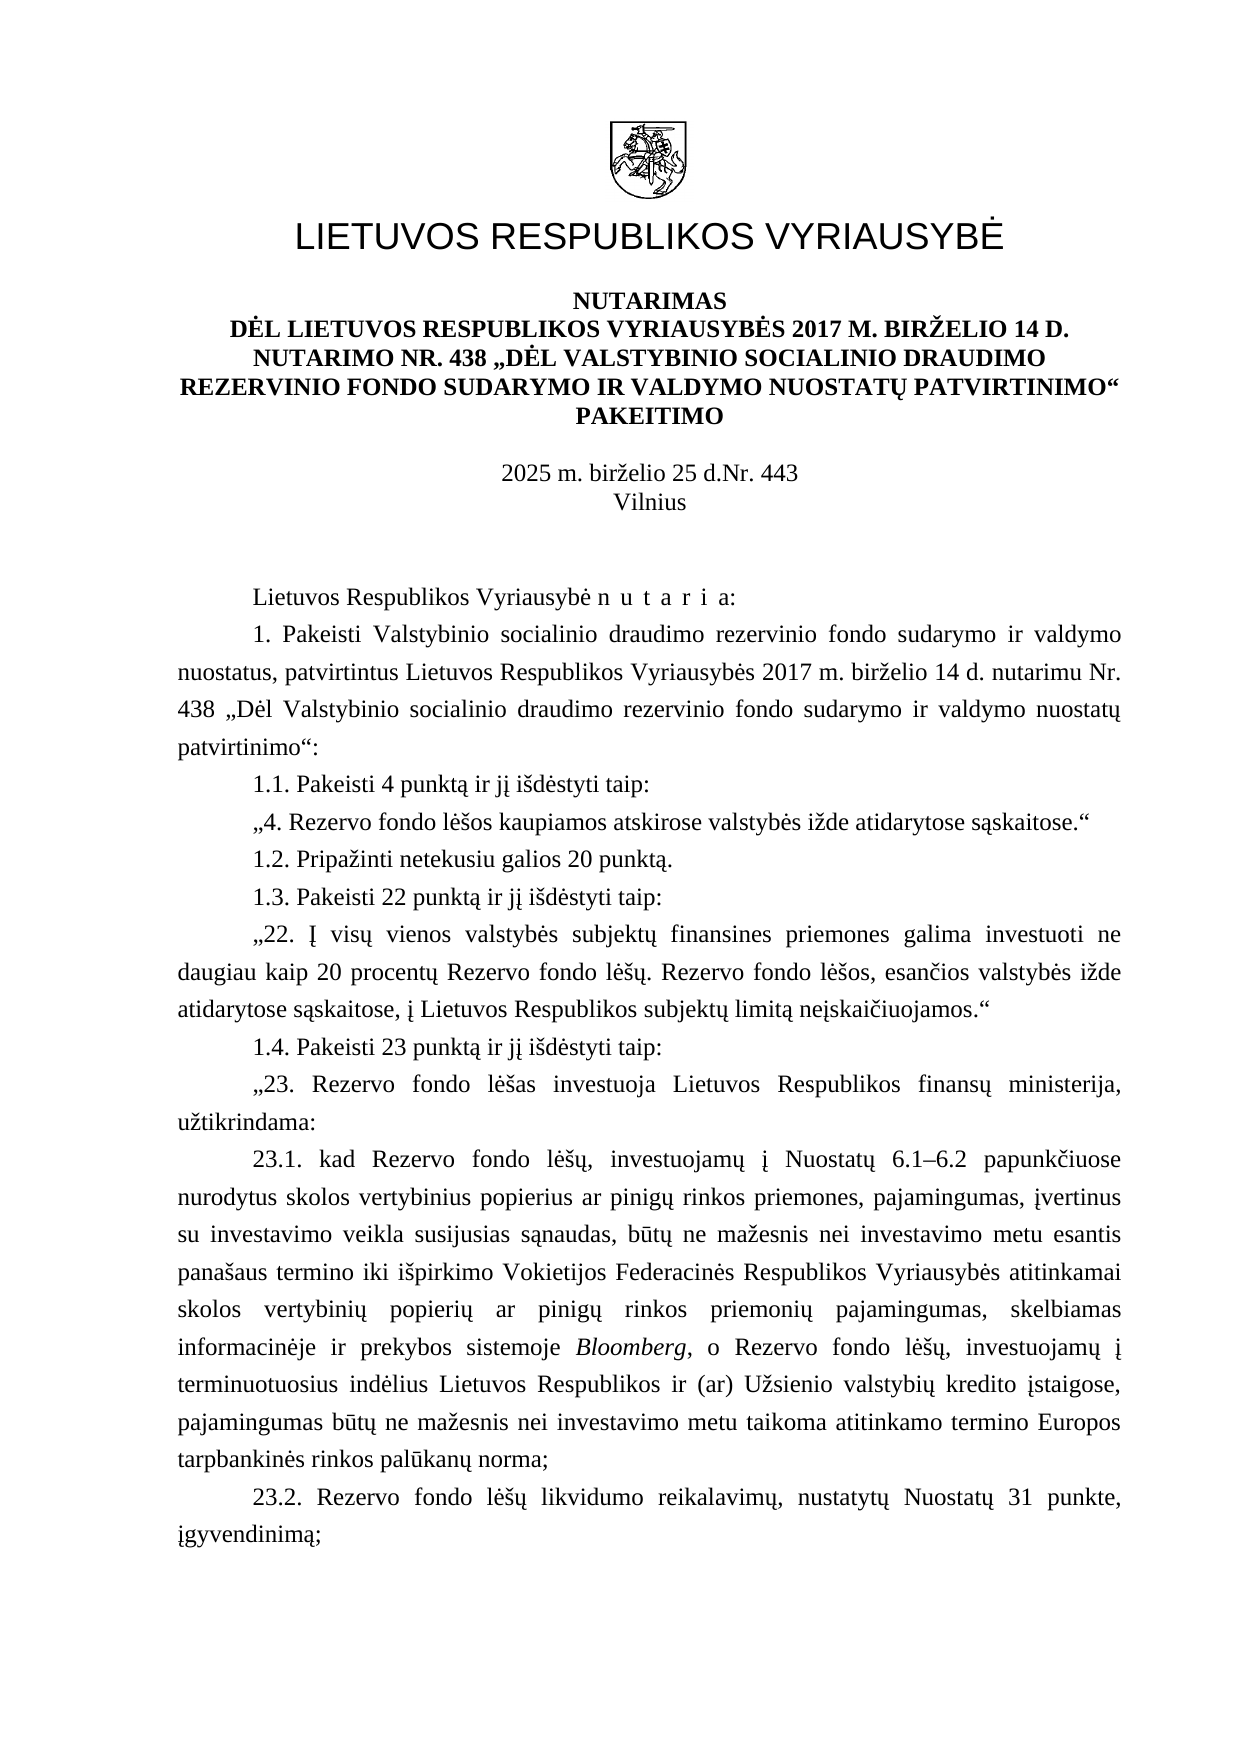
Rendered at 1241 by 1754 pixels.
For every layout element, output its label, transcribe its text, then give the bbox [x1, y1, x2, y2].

text 2025 m. birželio 25 d.Nr. 443 [177, 458, 1122, 487]
text nutarimas [177, 286, 1122, 314]
text „4. Rezervo fondo lėšos kaupiamos atskirose valstybės ižde atidarytose sąskaitose.“ [177, 798, 1122, 836]
text 1. Pakeisti Valstybinio socialinio draudimo rezervinio fondo sudarymo ir valdymo nuostatus, patvirtintus Lietuvos Respublikos Vyriausybės 2017 m. birželio 14 d. nutarimu Nr. 438 „Dėl Valstybinio socialinio draudimo rezervinio fondo sudarymo ir valdymo nuostatų patvirtinimo“: [177, 611, 1122, 761]
text DĖL LIETUVOS RESPUBLIKOS VYRIAUSYBĖS 2017 M. BIRŽELIO 14 D. NUTARIMO NR. 438 „DĖL VALSTYBINIO SOCIALINIO DRAUDIMO REZERVINIO FONDO SUDARYMO IR VALDYMO NUOSTATŲ PATVIRTINIMO“ PAKEITIMO [177, 314, 1122, 429]
text 23.1. kad Rezervo fondo lėšų, investuojamų į Nuostatų 6.1–6.2 papunkčiuose nurodytus skolos vertybinius popierius ar pinigų rinkos priemones, pajamingumas, įvertinus su investavimo veikla susijusias sąnaudas, būtų ne mažesnis nei investavimo metu esantis panašaus termino iki išpirkimo Vokietijos Federacinės Respublikos Vyriausybės atitinkamai skolos vertybinių popierių ar pinigų rinkos priemonių pajamingumas, skelbiamas informacinėje ir prekybos sistemoje Bloomberg, o Rezervo fondo lėšų, investuojamų į terminuotuosius indėlius Lietuvos Respublikos ir (ar) Užsienio valstybių kredito įstaigose, pajamingumas būtų ne mažesnis nei investavimo metu taikoma atitinkamo termino Europos tarpbankinės rinkos palūkanų norma; [177, 1136, 1122, 1473]
text Vilnius [177, 487, 1122, 516]
text Lietuvos Respublikos Vyriausybė [177, 214, 1122, 257]
text 1.3. Pakeisti 22 punktą ir jį išdėstyti taip: [177, 873, 1122, 911]
text 1.4. Pakeisti 23 punktą ir jį išdėstyti taip: [177, 1023, 1122, 1061]
text Lietuvos Respublikos Vyriausybė nutaria: [177, 573, 1122, 611]
text 1.1. Pakeisti 4 punktą ir jį išdėstyti taip: [177, 761, 1122, 798]
text 23.2. Rezervo fondo lėšų likvidumo reikalavimų, nustatytų Nuostatų 31 punkte, įgyvendinimą; [177, 1473, 1122, 1548]
text 1.2. Pripažinti netekusiu galios 20 punktą. [177, 836, 1122, 873]
text „22. Į visų vienos valstybės subjektų finansines priemones galima investuoti ne daugiau kaip 20 procentų Rezervo fondo lėšų. Rezervo fondo lėšos, esančios valstybės ižde atidarytose sąskaitose, į Lietuvos Respublikos subjektų limitą neįskaičiuojamos.“ [177, 911, 1122, 1023]
text „23. Rezervo fondo lėšas investuoja Lietuvos Respublikos finansų ministerija, užtikrindama: [177, 1061, 1122, 1136]
